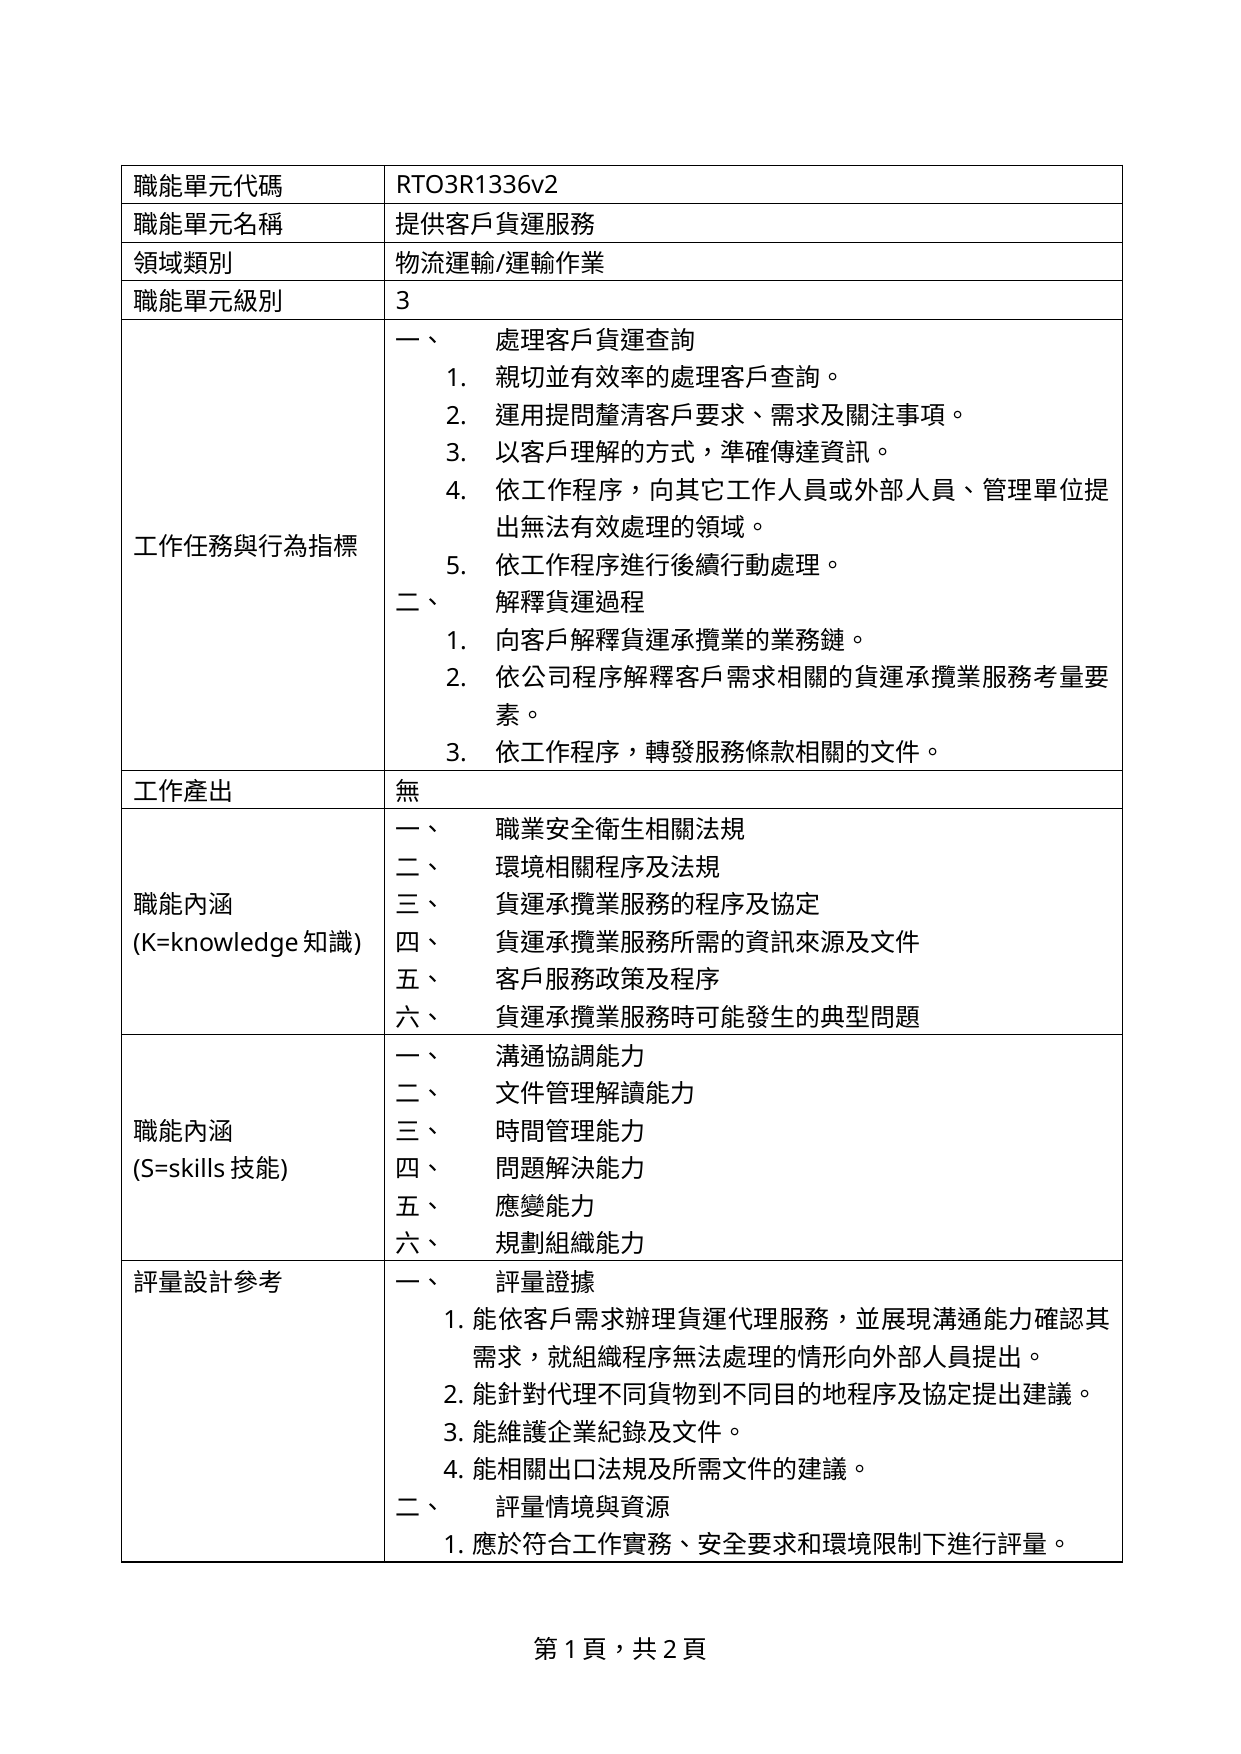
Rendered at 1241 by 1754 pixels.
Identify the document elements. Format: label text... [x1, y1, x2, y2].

table_cell 領域類別 [122, 243, 384, 280]
table_cell 評量設計參考 [122, 1261, 384, 1561]
table_cell 物流運輸/運輸作業 [385, 243, 1122, 280]
table_cell 溝通協調能力 文件管理解讀能力 時間管理能力 問題解決能力 應變能力 規劃組織能力 [385, 1035, 1122, 1260]
table_cell 職能內涵 (K=knowledge知識) [122, 809, 384, 1034]
table_cell 評量證據 能依客戶需求辦理貨運代理服務，並展現溝通能力確認其需求，就組織程序無法處理的情形向外部人員提出。 能針對代理不同貨物到不同目的地程序及協定提出建議。 能維護企業紀錄及文件。 能相關出口法規及所需文件的建議。 評量情境與資源 應於符合工作實務、安全要求和環境限制下進行評量。 相關先備條件，包括工作場域程序、法規、作業規範及操作手冊等文件。 評量方法 評量者提供模擬情境，觀察受評者進行貨運代理服務的過程符合知識技能，包括處理客戶諮詢及面對無法承攬業務時向適當人員提出需求。 受評者口頭說明或展示其所參與之貨運代理服務，評量者可評估其規劃能力。 [385, 1261, 1122, 1561]
table_header RTO3R1336v2 [385, 166, 1122, 203]
table_cell 職能單元名稱 [122, 204, 384, 242]
table_cell 工作產出 [122, 771, 384, 808]
table_cell 工作任務與行為指標 [122, 320, 384, 770]
table_header 職能單元代碼 [122, 166, 384, 203]
table_cell 處理客戶貨運查詢 親切並有效率的處理客戶查詢。 運用提問釐清客戶要求、需求及關注事項。 以客戶理解的方式，準確傳達資訊。 依工作程序，向其它工作人員或外部人員、管理單位提出無法有效處理的領域。 依工作程序進行後續行動處理。 解釋貨運過程 向客戶解釋貨運承攬業的業務鏈。 依公司程序解釋客戶需求相關的貨運承攬業服務考量要素。 依工作程序，轉發服務條款相關的文件。 [385, 320, 1122, 770]
table_cell 職能單元級別 [122, 281, 384, 319]
table_cell 提供客戶貨運服務 [385, 204, 1122, 242]
table_cell 職業安全衛生相關法規 環境相關程序及法規 貨運承攬業服務的程序及協定 貨運承攬業服務所需的資訊來源及文件 客戶服務政策及程序 貨運承攬業服務時可能發生的典型問題 [385, 809, 1122, 1034]
table_cell 3 [385, 281, 1122, 319]
table_cell 無 [385, 771, 1122, 808]
table_cell 職能內涵 (S=skills技能) [122, 1035, 384, 1260]
